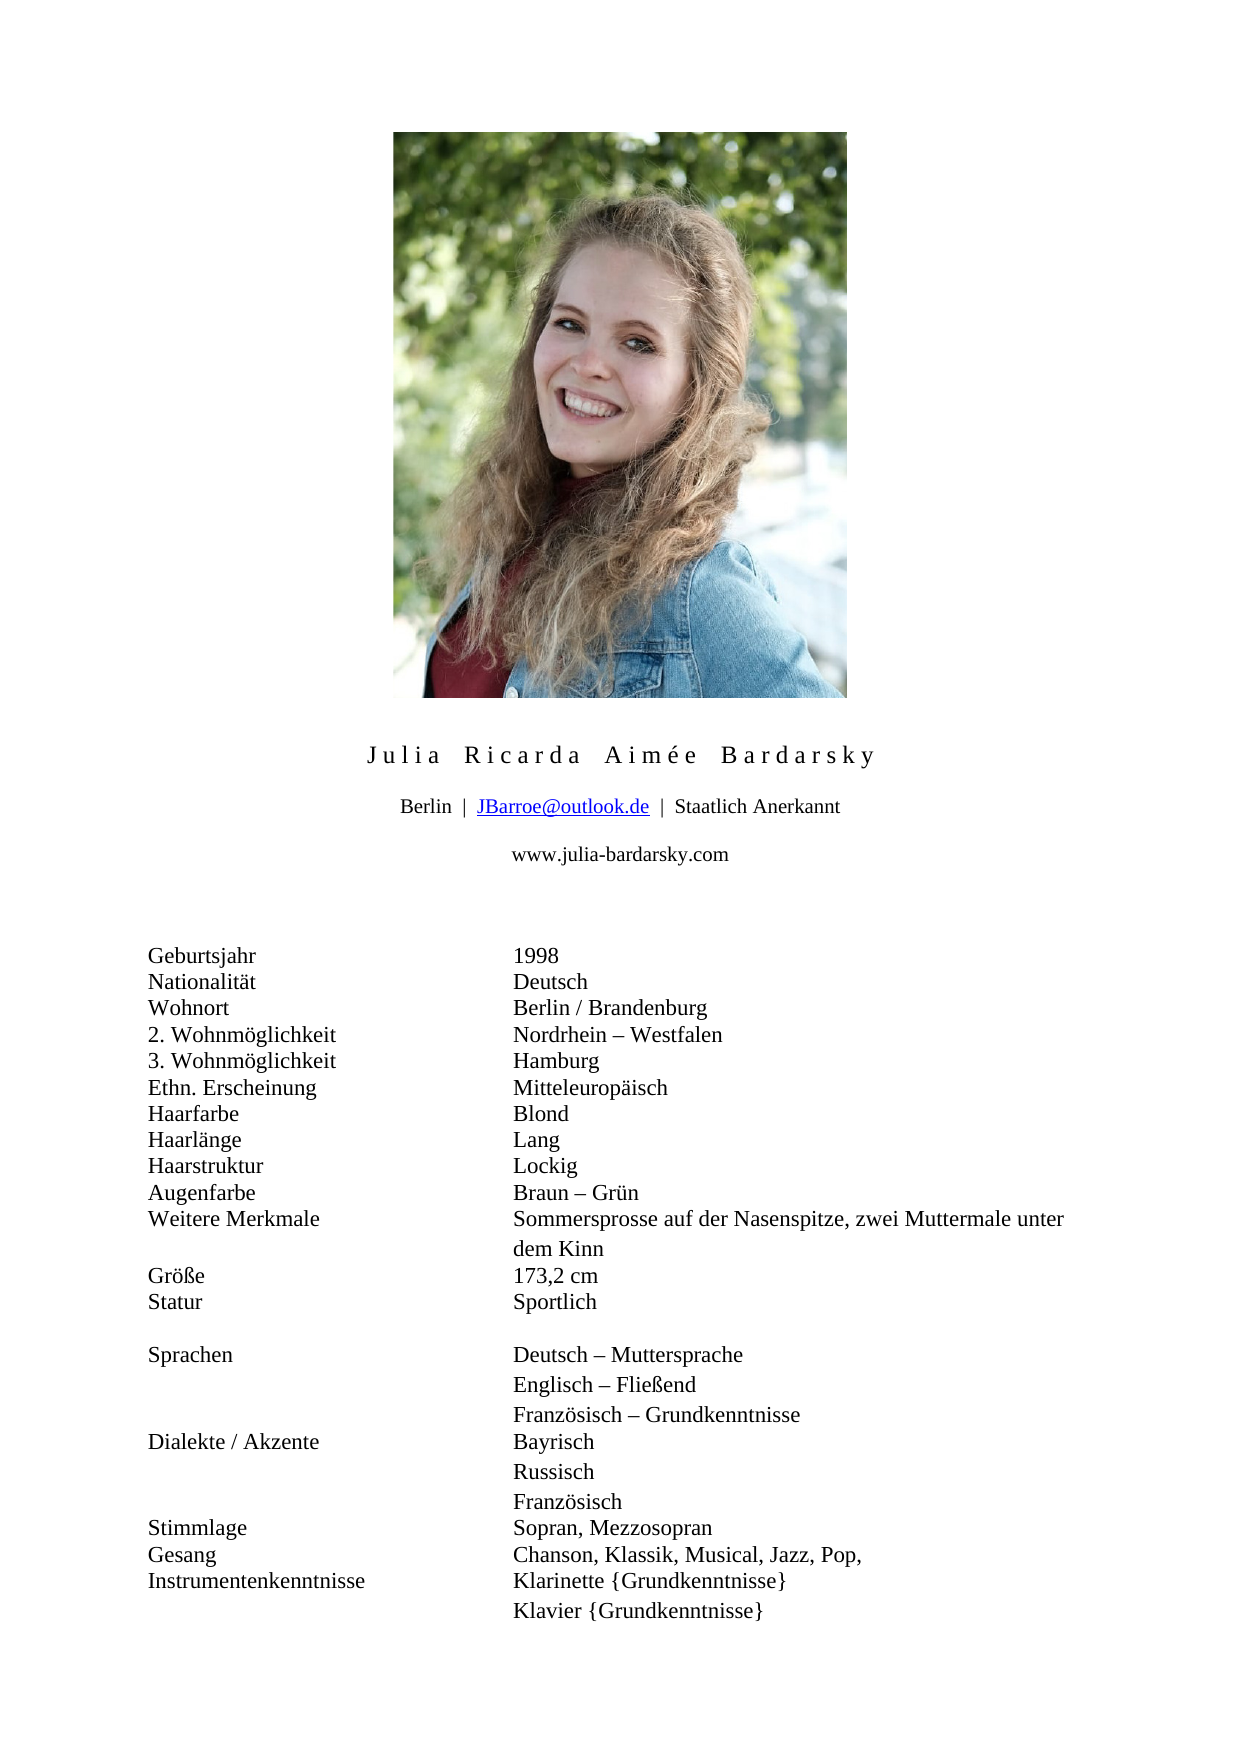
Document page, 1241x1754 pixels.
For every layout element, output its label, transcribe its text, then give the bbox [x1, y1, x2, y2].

text www.julia-bardarsky.com [148, 842, 1093, 866]
table_cell Instrumentenkenntnisse [136, 1567, 502, 1624]
table_cell Lockig [502, 1153, 1096, 1179]
table_cell Deutsch – Muttersprache Englisch – Fließend Französisch – Grundkenntnisse [502, 1341, 1096, 1428]
table_cell Statur [136, 1288, 502, 1314]
table_cell Stimmlage [136, 1515, 502, 1541]
table_cell Sportlich [502, 1288, 1096, 1314]
table_cell Nordrhein – Westfalen [502, 1021, 1096, 1047]
table_cell Größe [136, 1262, 502, 1288]
table_cell Weitere Merkmale [136, 1205, 502, 1262]
table_cell Blond [502, 1100, 1096, 1126]
table_header Geburtsjahr [136, 942, 502, 968]
table_cell [136, 1315, 502, 1341]
table_cell Bayrisch Russisch Französisch [502, 1428, 1096, 1514]
table_cell Hamburg [502, 1047, 1096, 1073]
table_cell Haarstruktur [136, 1153, 502, 1179]
text J u l i a R i c a r d a A i m é e B a r d a r s k y [148, 740, 1093, 769]
table_cell Mitteleuropäisch [502, 1074, 1096, 1100]
table_cell Braun – Grün [502, 1179, 1096, 1205]
table_header 1998 [502, 942, 1096, 968]
table_cell Chanson, Klassik, Musical, Jazz, Pop, [502, 1541, 1096, 1567]
table_cell Dialekte / Akzente [136, 1428, 502, 1514]
text Berlin | JBarroe@outlook.de | Staatlich Anerkannt [148, 794, 1093, 818]
table_cell Lang [502, 1126, 1096, 1153]
table_cell Berlin / Brandenburg [502, 995, 1096, 1021]
table_cell 2. Wohnmöglichkeit [136, 1021, 502, 1047]
table_cell Deutsch [502, 968, 1096, 994]
table_cell Sommersprosse auf der Nasenspitze, zwei Muttermale unter dem Kinn [502, 1205, 1096, 1262]
table_cell Nationalität [136, 968, 502, 994]
table_cell Augenfarbe [136, 1179, 502, 1205]
table_cell Gesang [136, 1541, 502, 1567]
picture [393, 132, 847, 698]
table_cell Klarinette {Grundkenntnisse} Klavier {Grundkenntnisse} [502, 1567, 1096, 1624]
table_cell Sopran, Mezzosopran [502, 1515, 1096, 1541]
table_cell Haarfarbe [136, 1100, 502, 1126]
table_cell Haarlänge [136, 1126, 502, 1153]
table_cell 3. Wohnmöglichkeit [136, 1047, 502, 1073]
table_cell Wohnort [136, 995, 502, 1021]
table_cell 173,2 cm [502, 1262, 1096, 1288]
table_cell [502, 1315, 1096, 1341]
table_cell Sprachen [136, 1341, 502, 1428]
table_cell Ethn. Erscheinung [136, 1074, 502, 1100]
